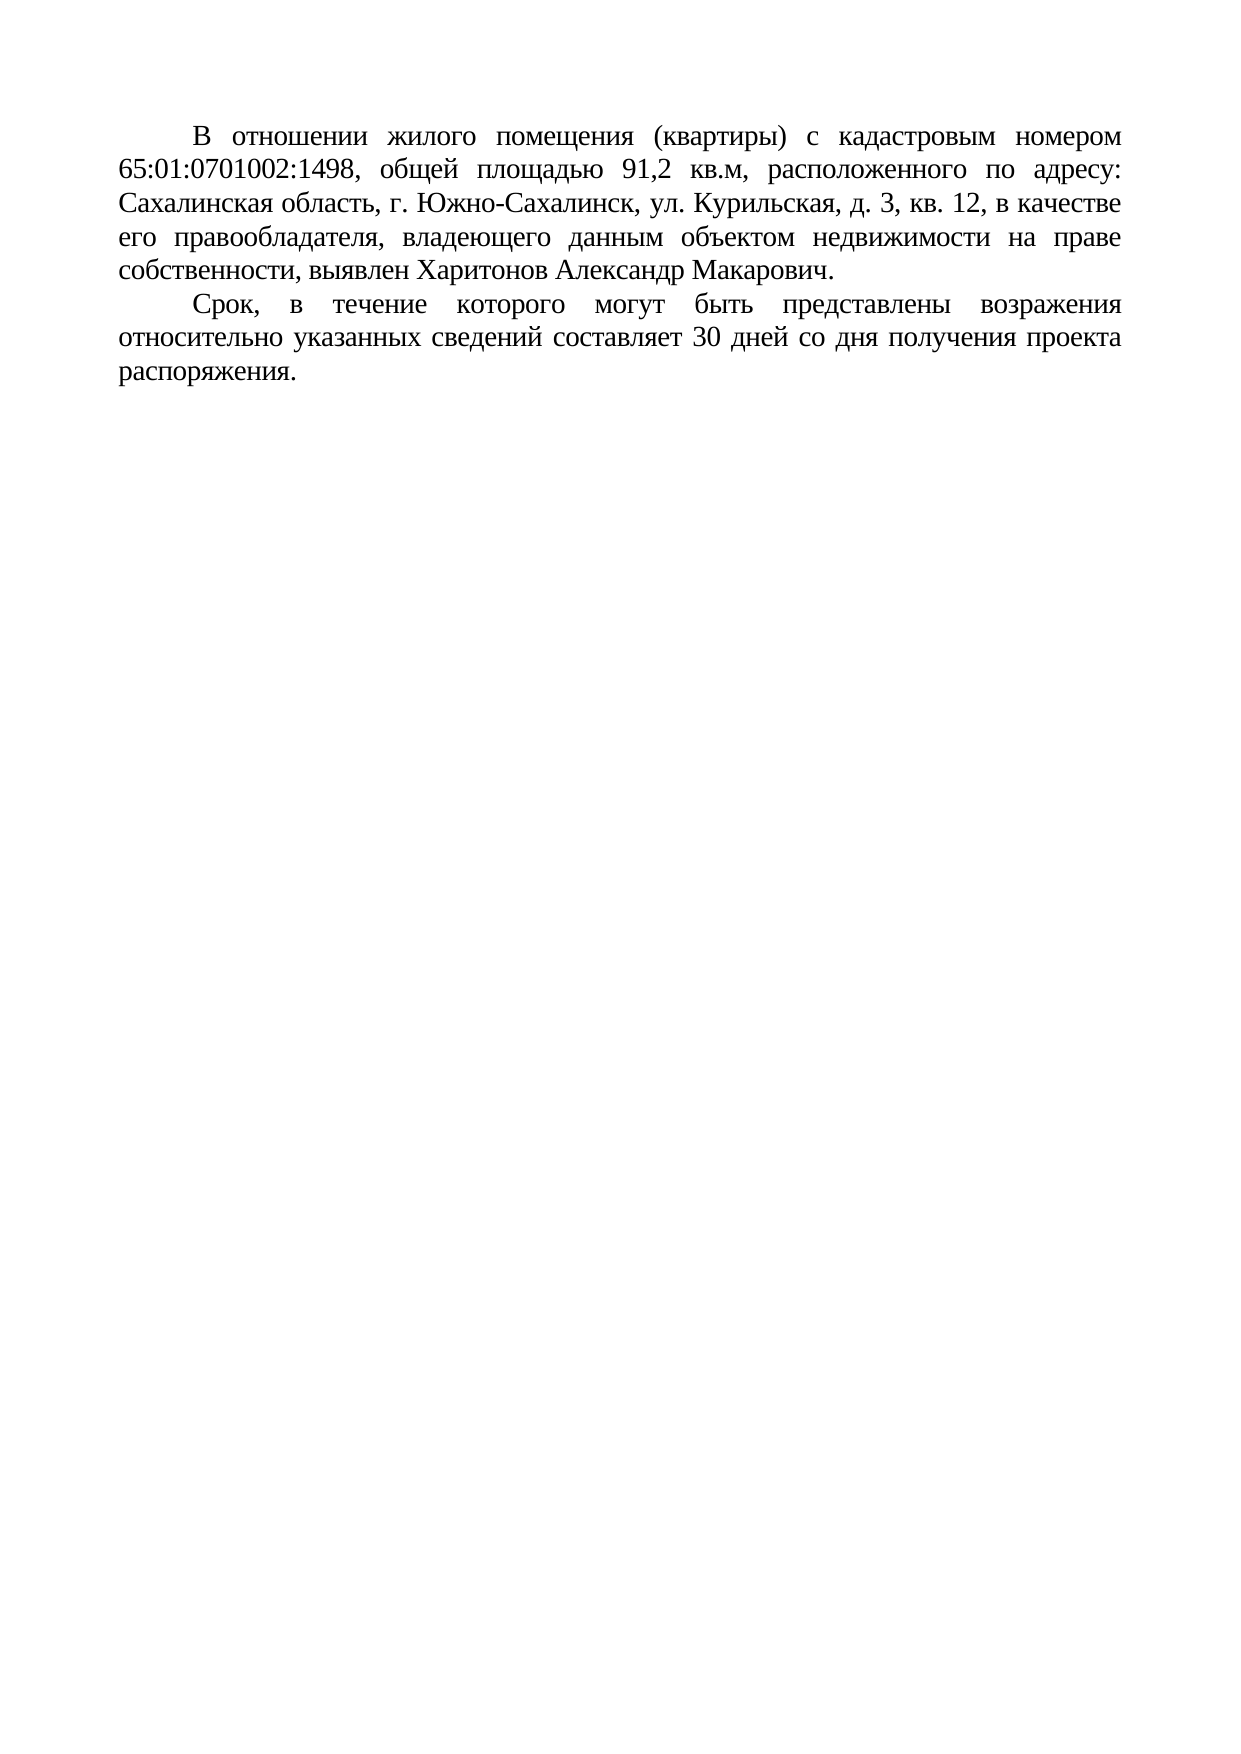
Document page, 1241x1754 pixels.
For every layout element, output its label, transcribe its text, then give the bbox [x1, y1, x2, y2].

text В отношении жилого помещения (квартиры) с кадастровым номером 65:01:0701002:1498, общей площадью 91,2 кв.м, расположенного по адресу: Сахалинская область, г. Южно-Сахалинск, ул. Курильская, д. 3, кв. 12, в качестве его правообладателя, владеющего данным объектом недвижимости на праве собственности, выявлен Харитонов Александр Макарович. [118, 118, 1122, 286]
text Срок, в течение которого могут быть представлены возражения относительно указанных сведений составляет 30 дней со дня получения проекта распоряжения. [118, 286, 1122, 386]
